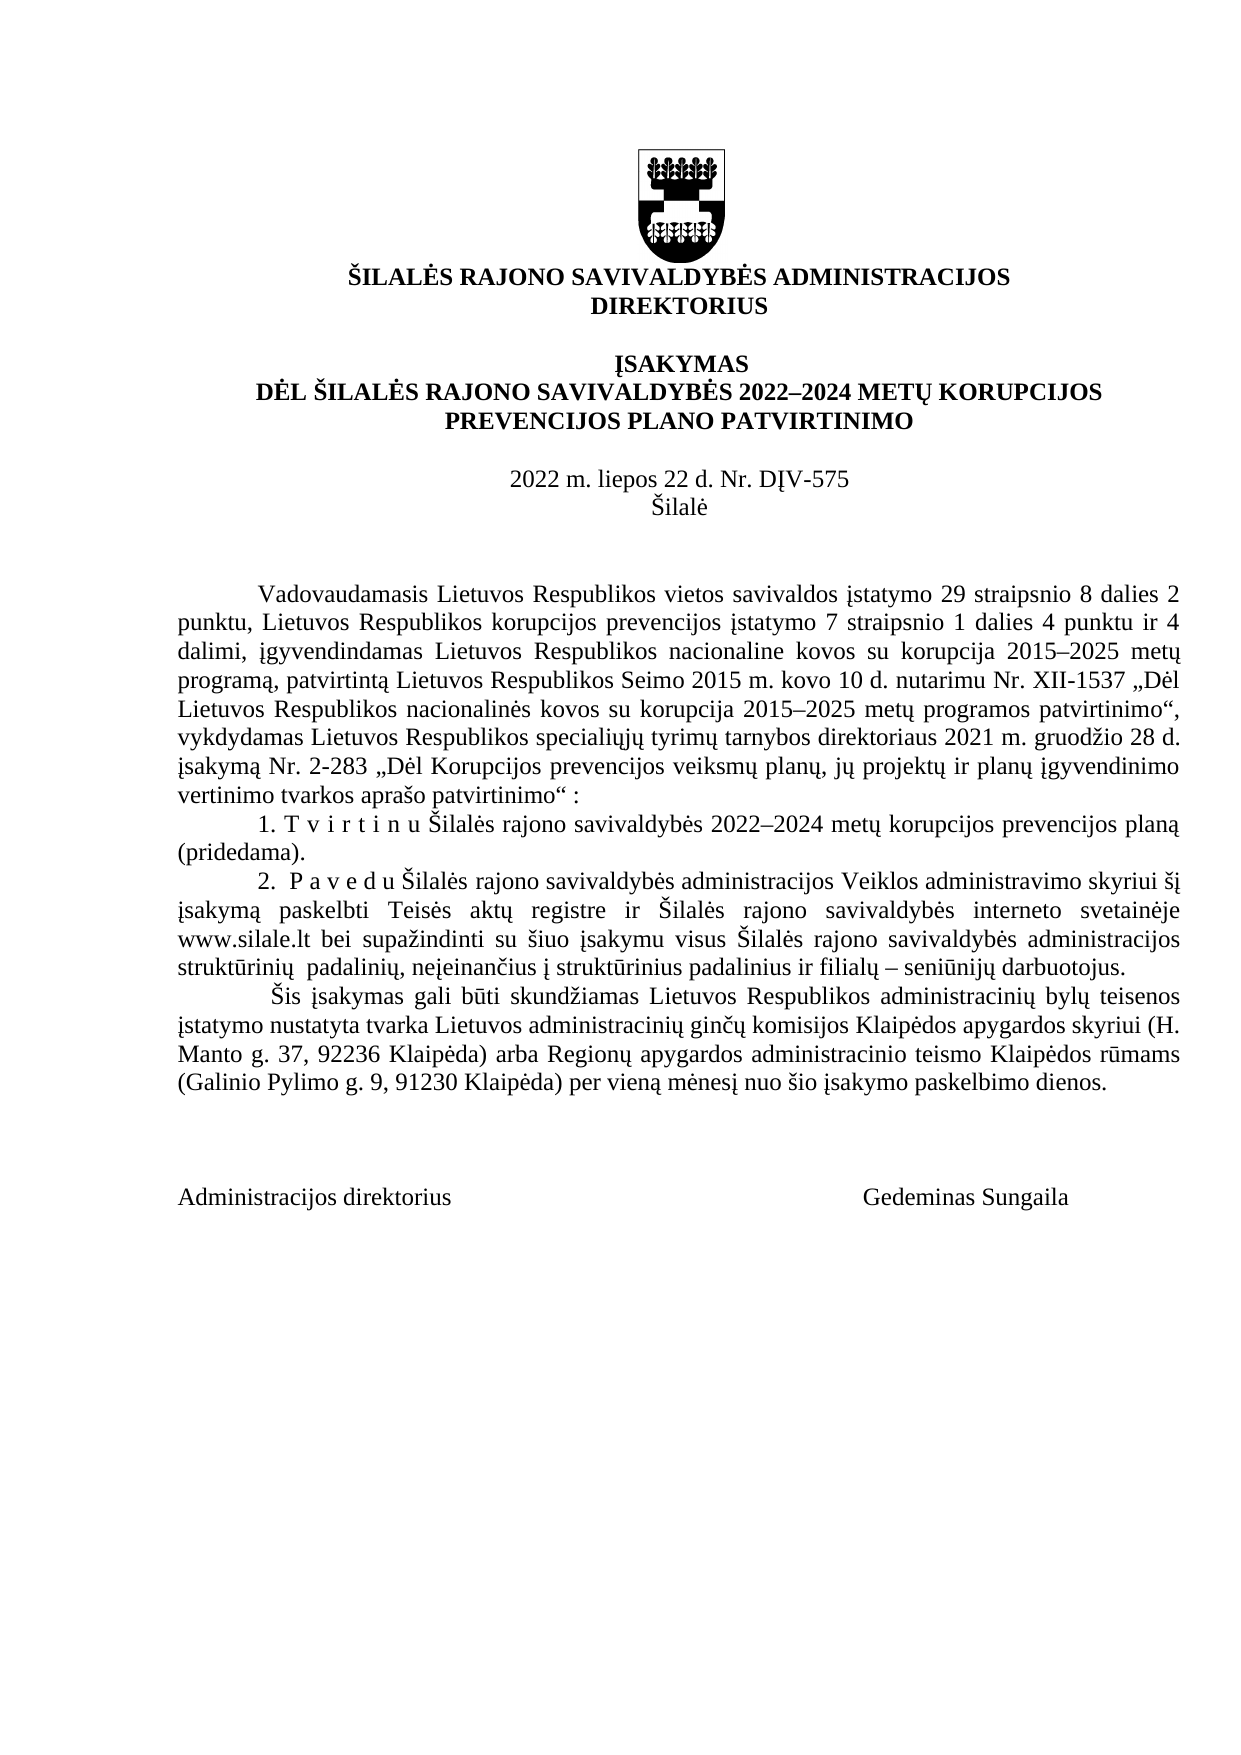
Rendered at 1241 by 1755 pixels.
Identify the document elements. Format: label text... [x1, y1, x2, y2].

text 2. P a v e d u Šilalės rajono savivaldybės administracijos Veiklos administravimo skyriui šį įsakymą paskelbti Teisės aktų registre ir Šilalės rajono savivaldybės interneto svetainėje www.silale.lt bei supažindinti su šiuo įsakymu visus Šilalės rajono savivaldybės administracijos struktūrinių padalinių, neįeinančius į struktūrinius padalinius ir filialų – seniūnijų darbuotojus. [177, 866, 1181, 981]
text Šilalė [177, 492, 1181, 521]
text Šis įsakymas gali būti skundžiamas Lietuvos Respublikos administracinių bylų teisenos įstatymo nustatyta tvarka Lietuvos administracinių ginčų komisijos Klaipėdos apygardos skyriui (H. Manto g. 37, 92236 Klaipėda) arba Regionų apygardos administracinio teismo Klaipėdos rūmams (Galinio Pylimo g. 9, 91230 Klaipėda) per vieną mėnesį nuo šio įsakymo paskelbimo dienos. [177, 981, 1181, 1096]
text 1. T v i r t i n u Šilalės rajono savivaldybės 2022–2024 metų korupcijos prevencijos planą (pridedama). [177, 809, 1181, 866]
text Administracijos direktorius Gedeminas Sungaila [177, 1182, 1181, 1211]
text ŠILALĖS RAJONO SAVIVALDYBĖS ADMINISTRACIJOS [177, 262, 1181, 291]
text Vadovaudamasis Lietuvos Respublikos vietos savivaldos įstatymo 29 straipsnio 8 dalies 2 punktu, Lietuvos Respublikos korupcijos prevencijos įstatymo 7 straipsnio 1 dalies 4 punktu ir 4 dalimi, įgyvendindamas Lietuvos Respublikos nacionaline kovos su korupcija 2015–2025 metų programą, patvirtintą Lietuvos Respublikos Seimo 2015 m. kovo 10 d. nutarimu Nr. XII-1537 „Dėl Lietuvos Respublikos nacionalinės kovos su korupcija 2015–2025 metų programos patvirtinimo“, vykdydamas Lietuvos Respublikos specialiųjų tyrimų tarnybos direktoriaus 2021 m. gruodžio 28 d. įsakymą Nr. 2-283 „Dėl Korupcijos prevencijos veiksmų planų, jų projektų ir planų įgyvendinimo vertinimo tvarkos aprašo patvirtinimo“ : [177, 579, 1181, 809]
text 2022 m. liepos 22 d. Nr. DĮV-575 [177, 464, 1181, 492]
text DIREKTORIUS [177, 291, 1181, 320]
text ĮSAKYMAS [177, 349, 1186, 377]
text DĖL ŠILALĖS RAJONO SAVIVALDYBĖS 2022–2024 METŲ KORUPCIJOS PREVENCIJOS PLANO PATVIRTINIMO [177, 377, 1181, 435]
